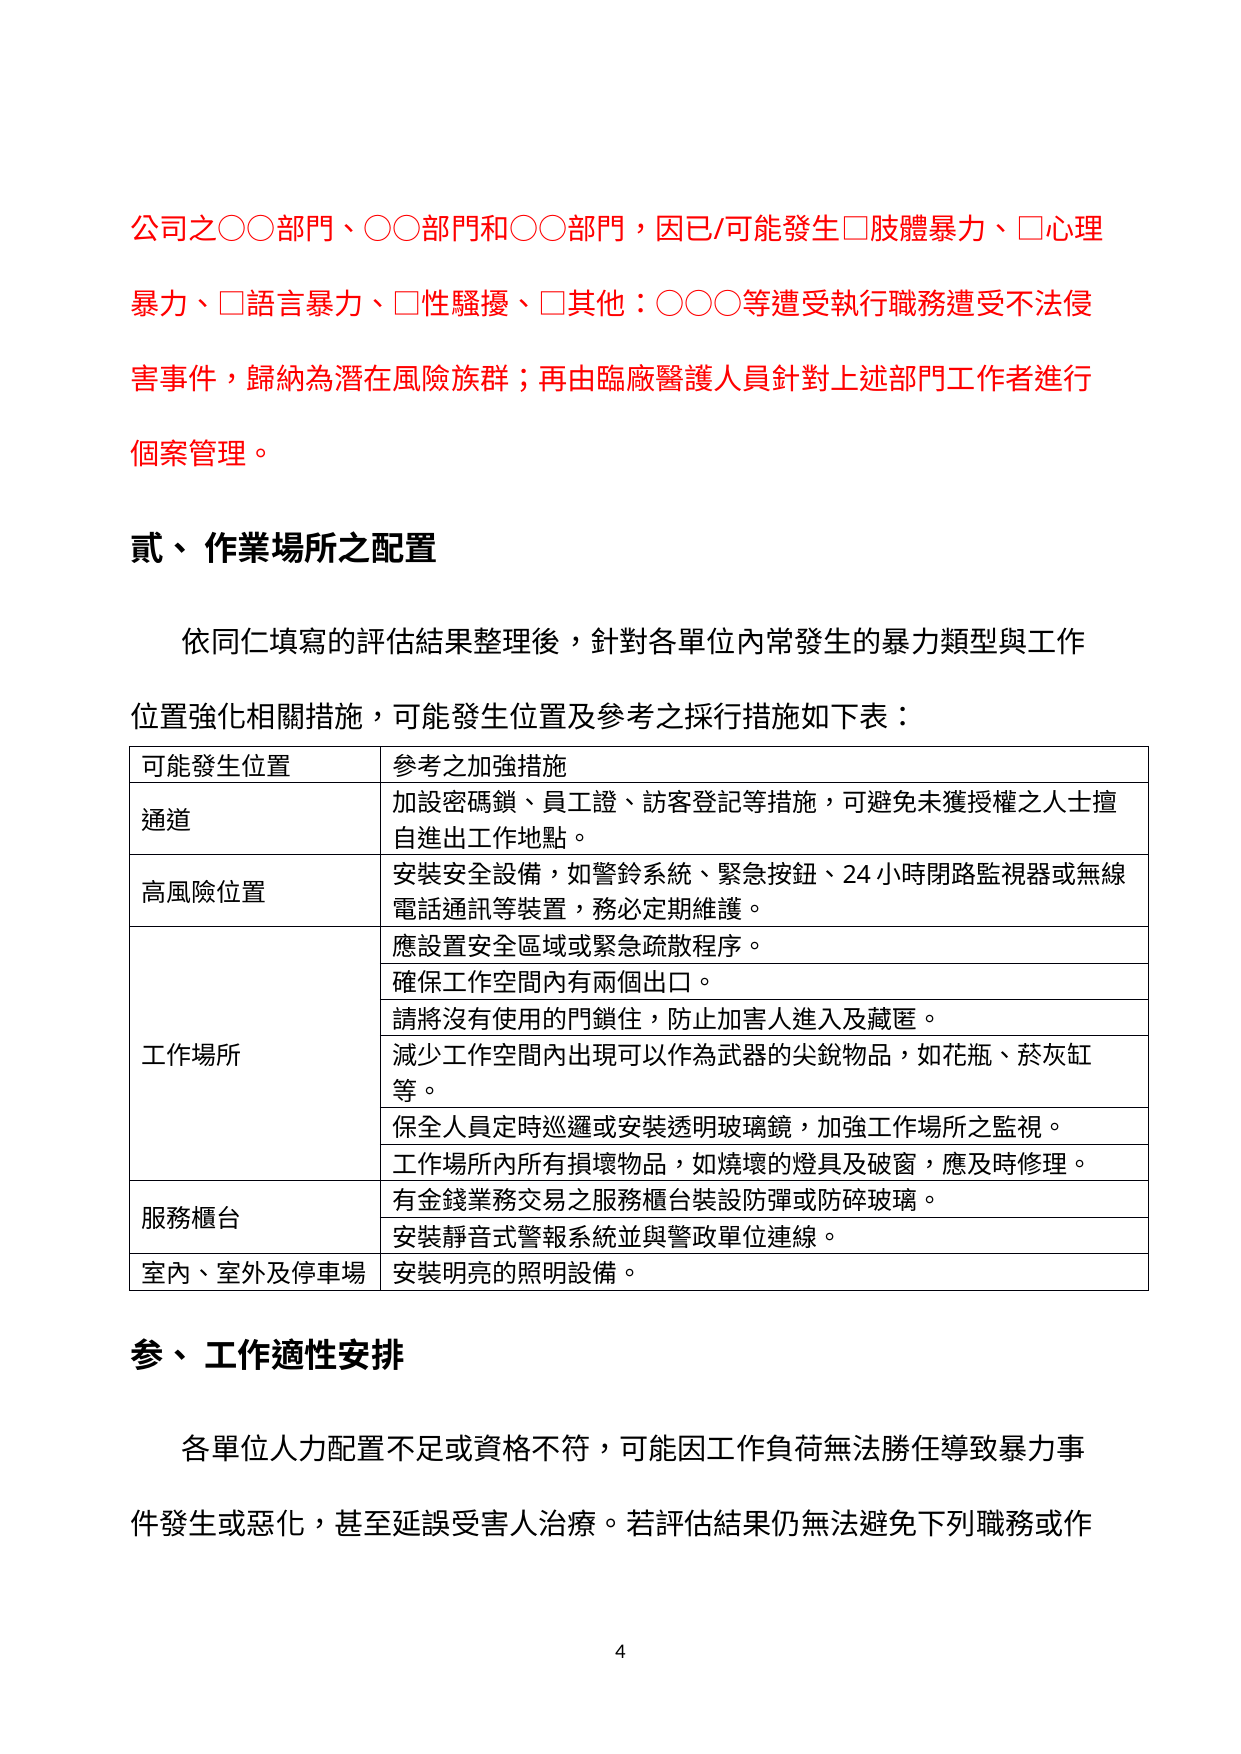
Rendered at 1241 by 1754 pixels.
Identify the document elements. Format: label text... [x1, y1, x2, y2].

text 貳、 作業場所之配置 [130, 502, 1110, 577]
table_cell 通道 [130, 783, 380, 854]
table_cell 工作場所內所有損壞物品，如燒壞的燈具及破窗，應及時修理。 [381, 1145, 1148, 1180]
table_cell 加設密碼鎖、員工證、訪客登記等措施，可避免未獲授權之人士擅自進出工作地點。 [381, 783, 1148, 854]
table_cell 安裝明亮的照明設備。 [381, 1254, 1148, 1289]
table_cell 高風險位置 [130, 855, 380, 926]
text 各單位人力配置不足或資格不符，可能因工作負荷無法勝任導致暴力事件發生或惡化，甚至延誤受害人治療。若評估結果仍無法避免下列職務或作 [130, 1403, 1110, 1553]
table_cell 應設置安全區域或緊急疏散程序。 [381, 927, 1148, 962]
table_header 可能發生位置 [130, 747, 380, 782]
text 依同仁填寫的評估結果整理後，針對各單位內常發生的暴力類型與工作位置強化相關措施，可能發生位置及參考之採行措施如下表： [130, 596, 1110, 746]
table_cell 減少工作空間內出現可以作為武器的尖銳物品，如花瓶、菸灰缸等。 [381, 1036, 1148, 1107]
table_cell 安裝靜音式警報系統並與警政單位連線。 [381, 1218, 1148, 1253]
table_cell 安裝安全設備，如警鈴系統、緊急按鈕、24小時閉路監視器或無線電話通訊等裝置，務必定期維護。 [381, 855, 1148, 926]
table_cell 有金錢業務交易之服務櫃台裝設防彈或防碎玻璃。 [381, 1181, 1148, 1217]
text 公司之○○部門、○○部門和○○部門，因已/可能發生□肢體暴力、□心理暴力、□語言暴力、□性騷擾、□其他：○○○等遭受執行職務遭受不法侵害事件，歸納為潛在風險族群；再由臨廠醫護人員針對上述部門工作者進行個案管理。 [130, 183, 1110, 483]
table_cell 保全人員定時巡邏或安裝透明玻璃鏡，加強工作場所之監視。 [381, 1108, 1148, 1144]
text 参、 工作適性安排 [130, 1309, 1110, 1384]
table_cell 工作場所 [130, 927, 380, 1180]
table_cell 室內、室外及停車場 [130, 1254, 380, 1289]
table_cell 確保工作空間內有兩個出口。 [381, 964, 1148, 999]
table_cell 請將沒有使用的門鎖住，防止加害人進入及藏匿。 [381, 1000, 1148, 1035]
table_cell 服務櫃台 [130, 1181, 380, 1253]
table_header 參考之加強措施 [381, 747, 1148, 782]
